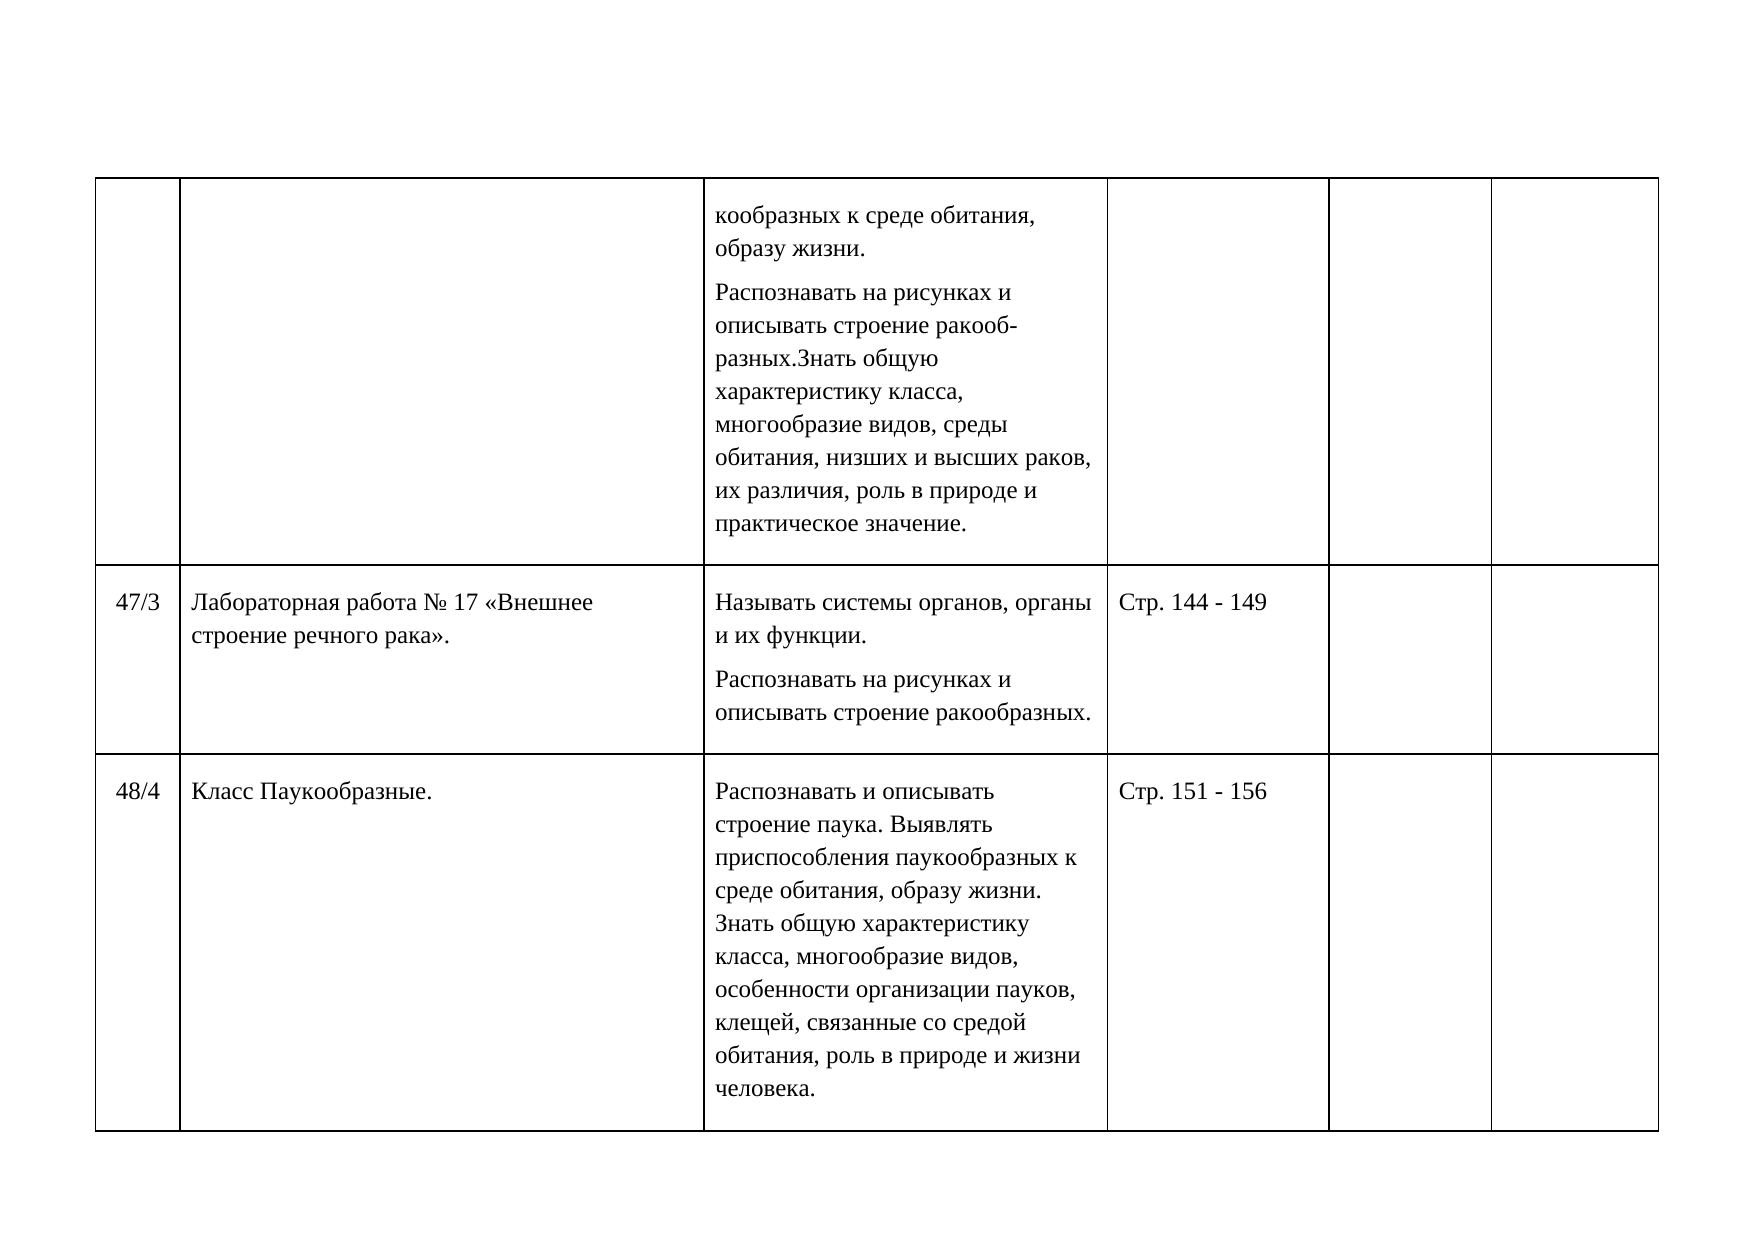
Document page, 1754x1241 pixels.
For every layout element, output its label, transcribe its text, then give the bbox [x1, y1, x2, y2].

table_cell [1330, 755, 1491, 1130]
table_cell [1492, 179, 1658, 564]
table_cell [1492, 755, 1658, 1130]
table_cell Класс Паукообразные. [181, 755, 703, 1130]
table_cell [181, 179, 703, 564]
table_cell Стр. 151 - 156 [1108, 755, 1328, 1130]
table_cell [96, 179, 179, 564]
table_cell [1108, 179, 1328, 564]
table_cell кообразных к среде обитания, образу жизни. Распознавать на рисунках и описывать строение ракооб­разных.Знать общую характеристику класса, многообразие видов, среды обитания, низших и выс­ших раков, их различия, роль в природе и практическое значение. [705, 179, 1107, 564]
table_cell Называть системы органов, органы и их функции. Распознавать на рисунках и описывать строение ракооб­разных. [705, 566, 1107, 753]
table_cell [1330, 179, 1491, 564]
table_cell 48/4 [96, 755, 179, 1130]
table_cell Стр. 144 - 149 [1108, 566, 1328, 753]
table_cell [1330, 566, 1491, 753]
table_cell [1492, 566, 1658, 753]
table_cell 47/3 [96, 566, 179, 753]
table_cell Лабораторная работа № 17 «Внешнее строение речного рака». [181, 566, 703, 753]
table_cell Распознавать и описывать строение паука. Выявлять приспособления пау­кообразных к среде обитания, образу жизни. Знать общую характеристику класса, многообразие видов, особенности организации пауков, клещей, связанные со средой обитания, роль в природе и жизни человека. [705, 755, 1107, 1130]
